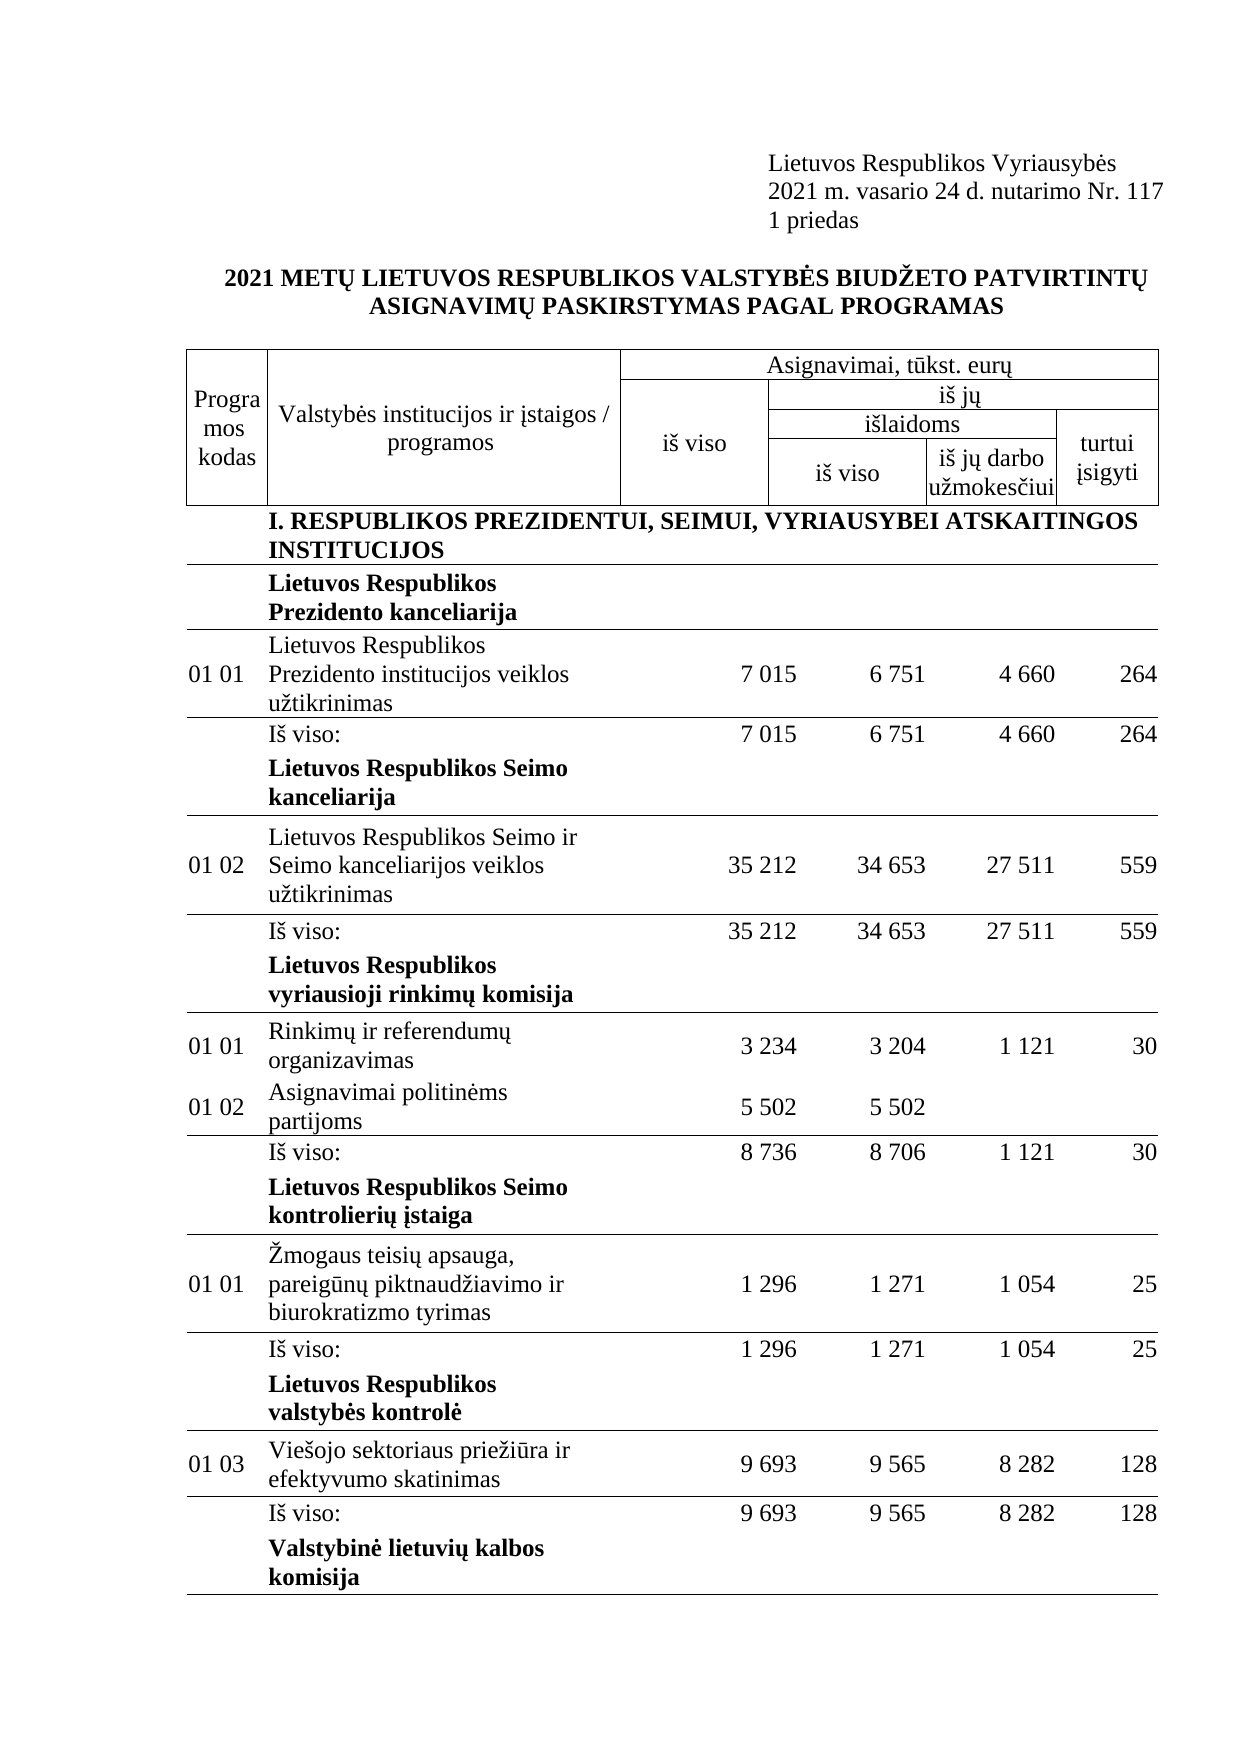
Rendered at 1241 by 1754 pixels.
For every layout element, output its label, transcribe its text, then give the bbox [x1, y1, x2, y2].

table_cell [187, 718, 267, 749]
table_cell Iš viso: [267, 1136, 592, 1168]
table_cell 9 693 [663, 1497, 798, 1529]
table_cell [592, 1365, 663, 1430]
table_cell [592, 1168, 663, 1233]
text 1 priedas [177, 205, 1196, 234]
table_cell 25 [1056, 1235, 1158, 1332]
table_cell Lietuvos Respublikos Prezidento institucijos veiklos užtikrinimas [267, 630, 592, 717]
table_cell [1056, 1529, 1158, 1594]
table_cell 1 054 [927, 1333, 1056, 1365]
table_cell Asignavimai politinėms partijoms [267, 1078, 592, 1135]
table_cell [187, 1365, 267, 1430]
table_cell 6 751 [798, 630, 927, 717]
table_cell [1056, 1078, 1158, 1135]
table_cell 6 751 [798, 718, 927, 749]
table_cell 264 [1056, 718, 1158, 749]
table_cell [798, 565, 927, 629]
table_cell [1056, 946, 1158, 1012]
table_cell [592, 1013, 663, 1077]
table_cell [187, 1333, 267, 1365]
table_cell [187, 506, 267, 564]
table_cell 3 204 [798, 1013, 927, 1077]
table_cell Lietuvos Respublikos Seimo kontrolierių įstaiga [267, 1168, 592, 1233]
table_cell [592, 816, 663, 913]
table_cell I. RESPUBLIKOS PREZIDENTUI, SEIMUI, VYRIAUSYBEI ATSKAITINGOS INSTITUCIJOS [267, 506, 1158, 564]
table_cell [592, 1529, 663, 1594]
table_cell iš viso [769, 439, 926, 505]
table_cell 559 [1056, 915, 1158, 946]
table_cell Iš viso: [267, 718, 592, 749]
table_cell 3 234 [663, 1013, 798, 1077]
table_cell iš jų [769, 380, 1158, 408]
table_cell Iš viso: [267, 1497, 592, 1529]
table_cell Iš viso: [267, 1333, 592, 1365]
table_cell Viešojo sektoriaus priežiūra ir efektyvumo skatinimas [267, 1431, 592, 1496]
table_cell Rinkimų ir referendumų organizavimas [267, 1013, 592, 1077]
table_cell [592, 1431, 663, 1496]
table_cell [663, 1365, 798, 1430]
table_cell Lietuvos Respublikos valstybės kontrolė [267, 1365, 592, 1430]
table_cell [187, 1529, 267, 1594]
table_cell [663, 565, 798, 629]
table_cell [187, 1136, 267, 1168]
table_cell išlaidoms [769, 410, 1056, 438]
table_cell 8 736 [663, 1136, 798, 1168]
table_cell [592, 630, 663, 717]
table_cell 8 706 [798, 1136, 927, 1168]
table_cell Lietuvos Respublikos Seimo kanceliarija [267, 749, 592, 815]
table_cell 01 02 [187, 1078, 267, 1135]
table_cell [592, 946, 663, 1012]
table_cell [927, 1078, 1056, 1135]
table_cell [187, 1168, 267, 1233]
table_cell [663, 1168, 798, 1233]
table_cell 8 282 [927, 1497, 1056, 1529]
table_cell 01 01 [187, 630, 267, 717]
table_cell 1 271 [798, 1333, 927, 1365]
table_cell [798, 749, 927, 815]
table_cell [798, 946, 927, 1012]
table_cell 264 [1056, 630, 1158, 717]
table_cell [927, 946, 1056, 1012]
table_cell 4 660 [927, 630, 1056, 717]
table_cell 9 565 [798, 1497, 927, 1529]
table_header Valstybės institucijos ir įstaigos / programos [268, 350, 620, 505]
table_cell 1 121 [927, 1013, 1056, 1077]
table_cell 01 02 [187, 816, 267, 913]
table_cell [592, 1078, 663, 1135]
table_cell [592, 1235, 663, 1332]
table_cell [592, 1136, 663, 1168]
table_cell 25 [1056, 1333, 1158, 1365]
table_cell 1 271 [798, 1235, 927, 1332]
table_cell 128 [1056, 1497, 1158, 1529]
table_cell [592, 565, 663, 629]
table_cell [1056, 1365, 1158, 1430]
table_cell 01 03 [187, 1431, 267, 1496]
table_cell 01 01 [187, 1013, 267, 1077]
table_cell [187, 946, 267, 1012]
table_cell 34 653 [798, 915, 927, 946]
table_cell [592, 915, 663, 946]
table_cell 34 653 [798, 816, 927, 913]
table_cell iš jų darbo užmokesčiui [927, 439, 1056, 505]
table_cell Iš viso: [267, 915, 592, 946]
table_cell [1056, 565, 1158, 629]
table_cell 35 212 [663, 915, 798, 946]
table_cell 5 502 [798, 1078, 927, 1135]
text 2021 m. vasario 24 d. nutarimo Nr. 117 [177, 176, 1196, 205]
table_cell 1 054 [927, 1235, 1056, 1332]
table_cell [927, 1168, 1056, 1233]
table_header Asignavimai, tūkst. eurų [621, 350, 1158, 379]
text 2021 METŲ LIETUVOS RESPUBLIKOS VALSTYBĖS BIUDŽETO PATVIRTINTŲ ASIGNAVIMŲ PASKIRSTYMAS PAGAL PROGRAMAS [177, 263, 1196, 320]
table_cell [592, 718, 663, 749]
table_cell Lietuvos Respublikos Prezidento kanceliarija [267, 565, 592, 629]
table_cell [592, 1333, 663, 1365]
table_cell [798, 1365, 927, 1430]
text Lietuvos Respublikos Vyriausybės [177, 148, 1196, 176]
table_cell [927, 1529, 1056, 1594]
table_cell [1056, 749, 1158, 815]
table_cell 1 296 [663, 1333, 798, 1365]
table_cell [187, 1497, 267, 1529]
table_cell 4 660 [927, 718, 1056, 749]
table_cell 128 [1056, 1431, 1158, 1496]
table_cell Lietuvos Respublikos Seimo ir Seimo kanceliarijos veiklos užtikrinimas [267, 816, 592, 913]
table_cell iš viso [621, 380, 768, 505]
table_cell Valstybinė lietuvių kalbos komisija [267, 1529, 592, 1594]
table_cell 9 565 [798, 1431, 927, 1496]
table_cell 30 [1056, 1013, 1158, 1077]
table_cell 1 121 [927, 1136, 1056, 1168]
table_cell 559 [1056, 816, 1158, 913]
table_cell 27 511 [927, 915, 1056, 946]
table_cell [187, 915, 267, 946]
table_cell [592, 1497, 663, 1529]
table_cell [187, 565, 267, 629]
table_cell [1056, 1168, 1158, 1233]
table_cell 01 01 [187, 1235, 267, 1332]
table_cell 1 296 [663, 1235, 798, 1332]
table_cell [187, 749, 267, 815]
table_cell Lietuvos Respublikos vyriausioji rinkimų komisija [267, 946, 592, 1012]
table_cell 35 212 [663, 816, 798, 913]
table_cell 27 511 [927, 816, 1056, 913]
table_cell 8 282 [927, 1431, 1056, 1496]
table_cell [798, 1529, 927, 1594]
table_cell 30 [1056, 1136, 1158, 1168]
table_cell [927, 749, 1056, 815]
table_cell 5 502 [663, 1078, 798, 1135]
table_cell [663, 1529, 798, 1594]
table_cell [663, 749, 798, 815]
table_cell 7 015 [663, 630, 798, 717]
table_cell [592, 749, 663, 815]
table_cell 7 015 [663, 718, 798, 749]
table_cell [927, 1365, 1056, 1430]
table_cell [927, 565, 1056, 629]
table_cell Žmogaus teisių apsauga, pareigūnų piktnaudžiavimo ir biurokratizmo tyrimas [267, 1235, 592, 1332]
table_cell turtui įsigyti [1057, 410, 1158, 505]
table_cell 9 693 [663, 1431, 798, 1496]
table_cell [663, 946, 798, 1012]
table_cell [798, 1168, 927, 1233]
table_header Progra mos kodas [187, 350, 267, 505]
